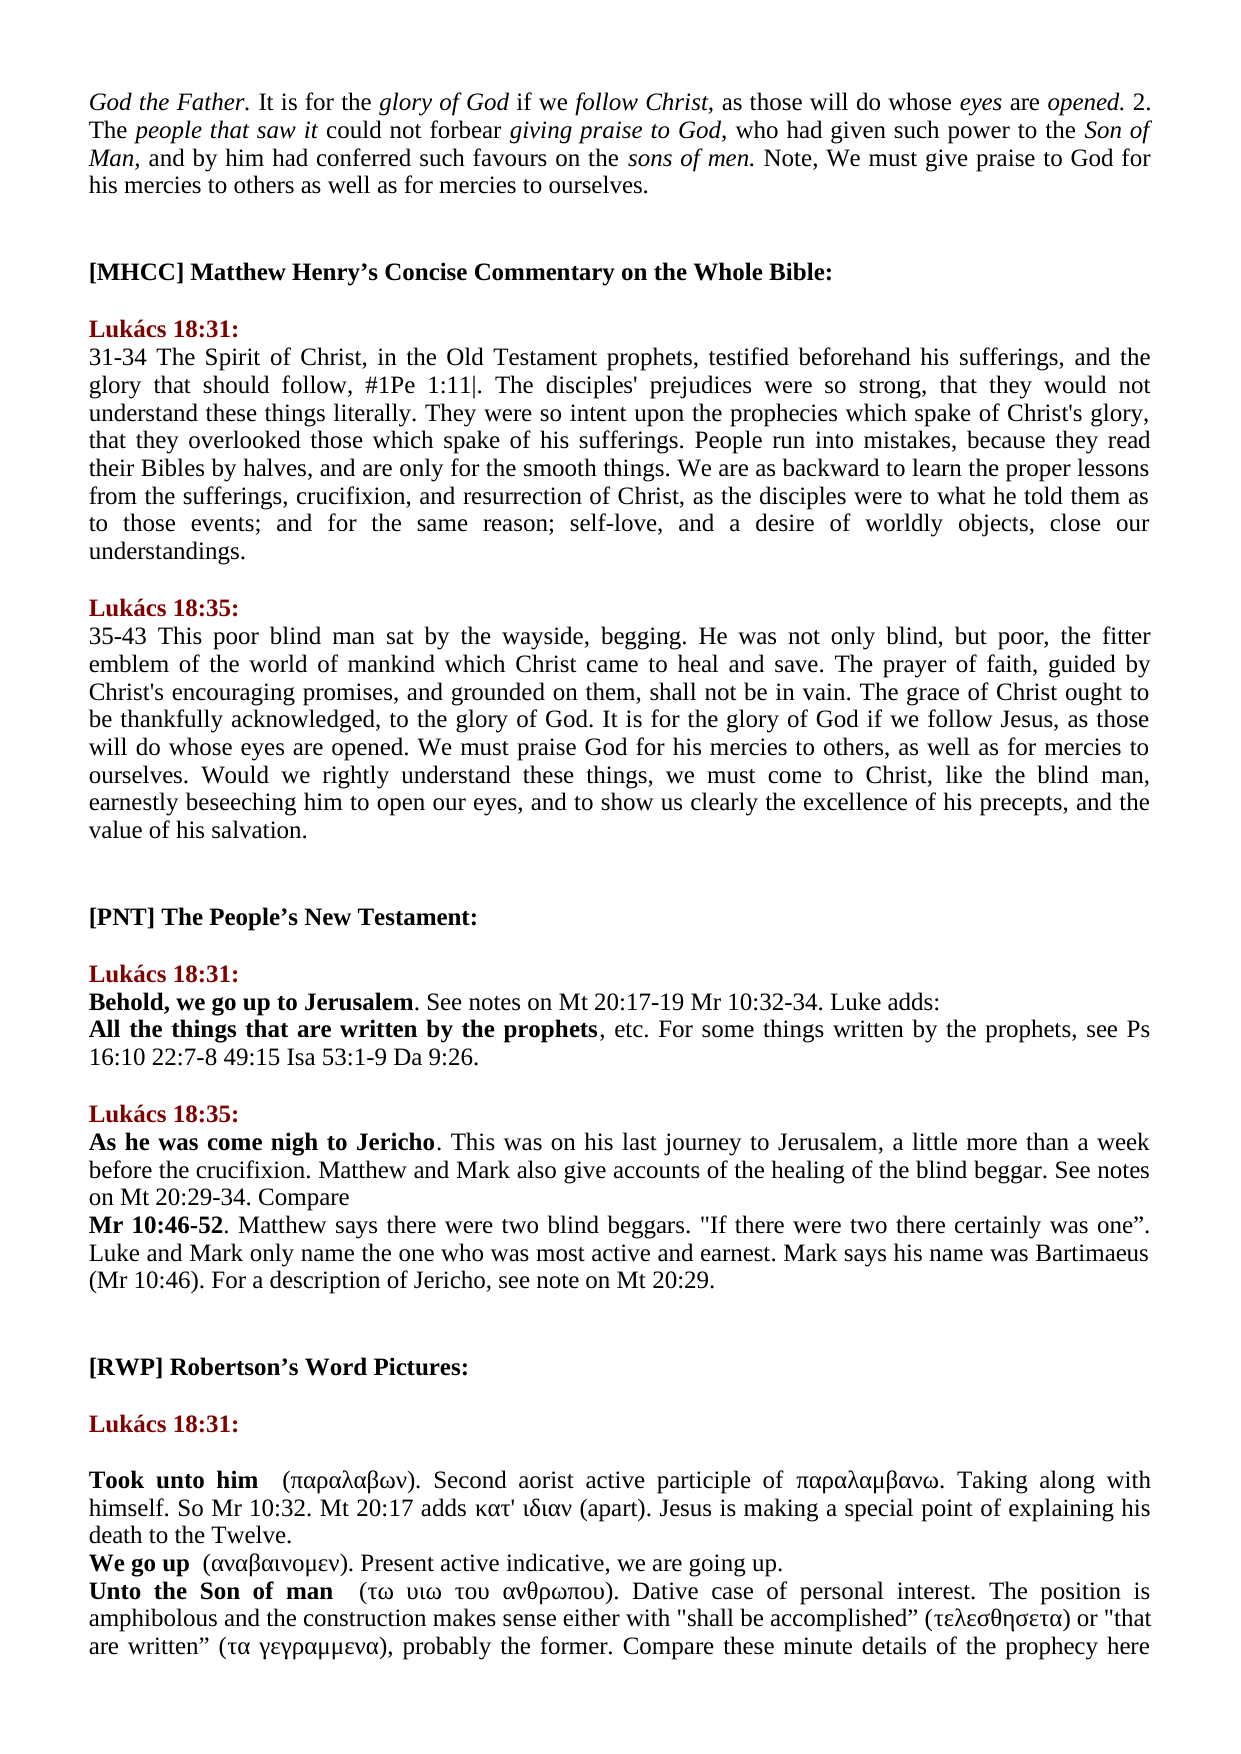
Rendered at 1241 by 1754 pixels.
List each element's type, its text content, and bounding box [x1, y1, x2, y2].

text [RWP] Robertson’s Word Pictures: [88, 1353, 1152, 1381]
text As he was come nigh to Jericho. This was on his last journey to Jerusalem, a little more than a week before the crucifixion. Matthew and Mark also give accounts of the healing of the blind beggar. See notes on Mt 20:29-34. Compare Mr 10:46-52. Matthew says there were two blind beggars. "If there were two there certainly was one”. Luke and Mark only name the one who was most active and earnest. Mark says his name was Bartimaeus (Mr 10:46). For a description of Jericho, see note on Mt 20:29. [88, 1128, 1152, 1294]
text Lukács 18:35: [88, 594, 1152, 622]
text Behold, we go up to Jerusalem. See notes on Mt 20:17-19 Mr 10:32-34. Luke adds: All the things that are written by the prophets, etc. For some things written by the prophets, see Ps 16:10 22:7-8 49:15 Isa 53:1-9 Da 9:26. [88, 988, 1152, 1071]
text 31-34 The Spirit of Christ, in the Old Testament prophets, testified beforehand his sufferings, and the glory that should follow, #1Pe 1:11|. The disciples' prejudices were so strong, that they would not understand these things literally. They were so intent upon the prophecies which spake of Christ's glory, that they overlooked those which spake of his sufferings. People run into mistakes, because they read their Bibles by halves, and are only for the smooth things. We are as backward to learn the proper lessons from the sufferings, crucifixion, and resurrection of Christ, as the disciples were to what he told them as to those events; and for the same reason; self-love, and a desire of worldly objects, close our understandings. [88, 343, 1152, 565]
text We go up (αναβαινομεν). Present active indicative, we are going up. [88, 1549, 1152, 1577]
text Lukács 18:31: [88, 1411, 1152, 1438]
text Lukács 18:35: [88, 1100, 1152, 1128]
text [PNT] The People’s New Testament: [88, 903, 1152, 931]
text Lukács 18:31: [88, 960, 1152, 988]
text God the Father. It is for the glory of God if we follow Christ, as those will do whose eyes are opened. 2. The people that saw it could not forbear giving praise to God, who had given such power to the Son of Man, and by him had conferred such favours on the sons of men. Note, We must give praise to God for his mercies to others as well as for mercies to ourselves. [88, 88, 1152, 199]
text 35-43 This poor blind man sat by the wayside, begging. He was not only blind, but poor, the fitter emblem of the world of mankind which Christ came to heal and save. The prayer of faith, guided by Christ's encouraging promises, and grounded on them, shall not be in vain. The grace of Christ ought to be thankfully acknowledged, to the glory of God. It is for the glory of God if we follow Jesus, as those will do whose eyes are opened. We must praise God for his mercies to others, as well as for mercies to ourselves. Would we rightly understand these things, we must come to Christ, like the blind man, earnestly beseeching him to open our eyes, and to show us clearly the excellence of his precepts, and the value of his salvation. [88, 622, 1152, 844]
text Unto the Son of man (τω υιω του ανθρωπου). Dative case of personal interest. The position is amphibolous and the construction makes sense either with "shall be accomplished” (τελεσθησετα) or "that are written” (τα γεγραμμενα), probably the former. Compare these minute details of the prophecy here [88, 1577, 1152, 1660]
text [MHCC] Matthew Henry’s Concise Commentary on the Whole Bible: [88, 258, 1152, 286]
text Took unto him (παραλαβων). Second aorist active participle of παραλαμβανω. Taking along with himself. So Mr 10:32. Mt 20:17 adds κατ' ιδιαν (apart). Jesus is making a special point of explaining his death to the Twelve. [88, 1466, 1152, 1549]
text Lukács 18:31: [88, 316, 1152, 343]
